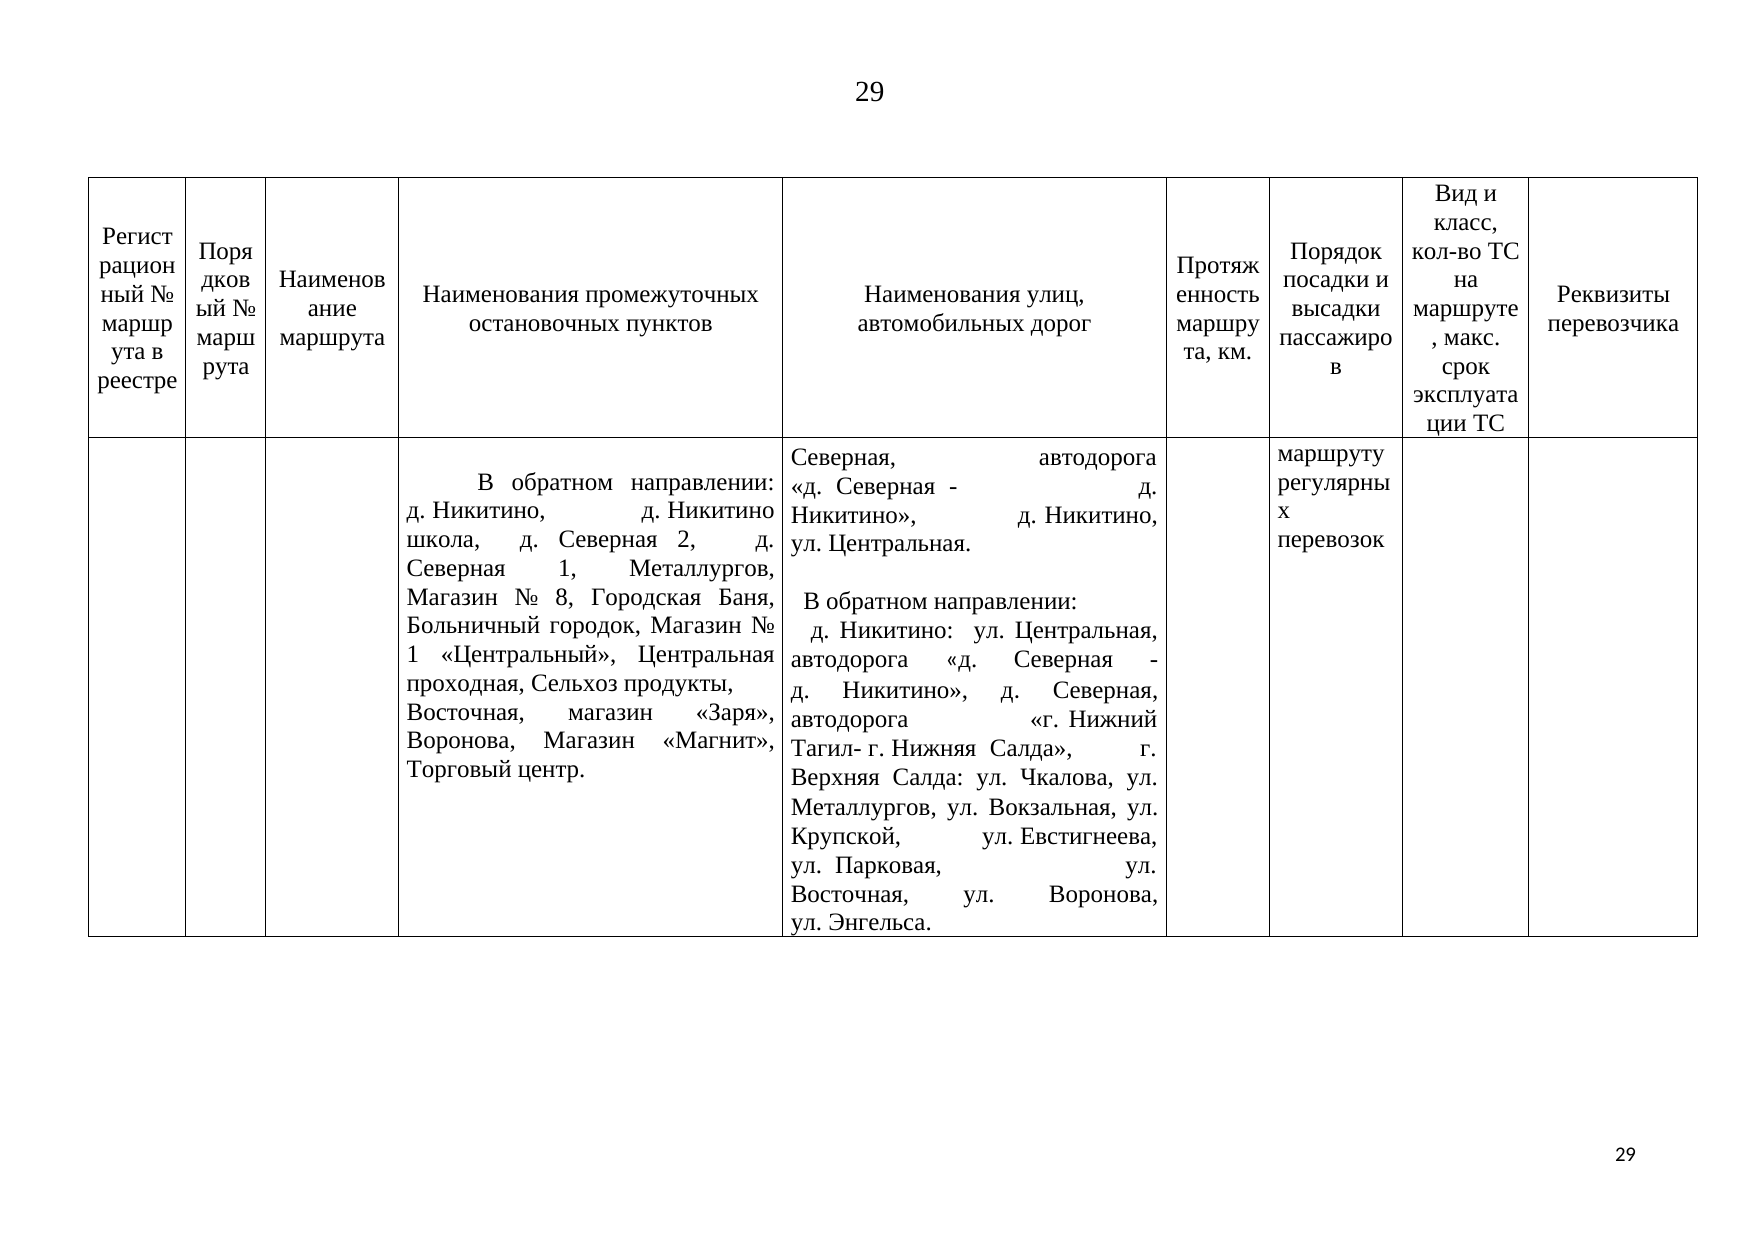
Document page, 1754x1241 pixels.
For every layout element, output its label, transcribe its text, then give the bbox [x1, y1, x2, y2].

table_cell [1529, 438, 1697, 936]
table_header Регистрационный № маршрута в реестре [89, 178, 185, 437]
table_header Наименование маршрута [266, 178, 398, 437]
table_header Протяженность маршрута, км. [1167, 178, 1269, 437]
table_header Порядковый № маршрута [186, 178, 265, 437]
table_cell Северная, автодорога «д. Северная - д. Никитино», д. Никитино, ул. Центральная. В обратном направлении: д. Никитино: ул. Центральная, автодорога «д. Северная - д. Никитино», д. Северная, автодорога «г. Нижний Тагил- г. Нижняя Салда», г. Верхняя Салда: ул. Чкалова, ул. Металлургов, ул. Вокзальная, ул. Крупской, ул. Евстигнеева, ул. Парковая, ул. Восточная, ул. Воронова, ул. Энгельса. [783, 438, 1166, 936]
table_cell [1403, 438, 1528, 936]
table_header Наименования промежуточных остановочных пунктов [399, 178, 782, 437]
table_cell [266, 438, 398, 936]
table_header Наименования улиц, автомобильных дорог [783, 178, 1166, 437]
table_header Реквизиты перевозчика [1529, 178, 1697, 437]
table_header Порядок посадки и высадки пассажиров [1270, 178, 1402, 437]
table_cell [186, 438, 265, 936]
table_cell [89, 438, 185, 936]
table_header Вид и класс, кол-во ТС на маршруте, макс. срок эксплуатации ТС [1403, 178, 1528, 437]
table_cell В обратном направлении: д. Никитино, д. Никитино школа, д. Северная 2, д. Северная 1, Металлургов, Магазин № 8, Городская Баня, Больничный городок, Магазин № 1 «Центральный», Центральная проходная, Сельхоз продукты, Восточная, магазин «Заря», Воронова, Магазин «Магнит», Торговый центр. [399, 438, 782, 936]
table_cell [1167, 438, 1269, 936]
table_cell маршруту регулярных перевозок [1270, 438, 1402, 936]
